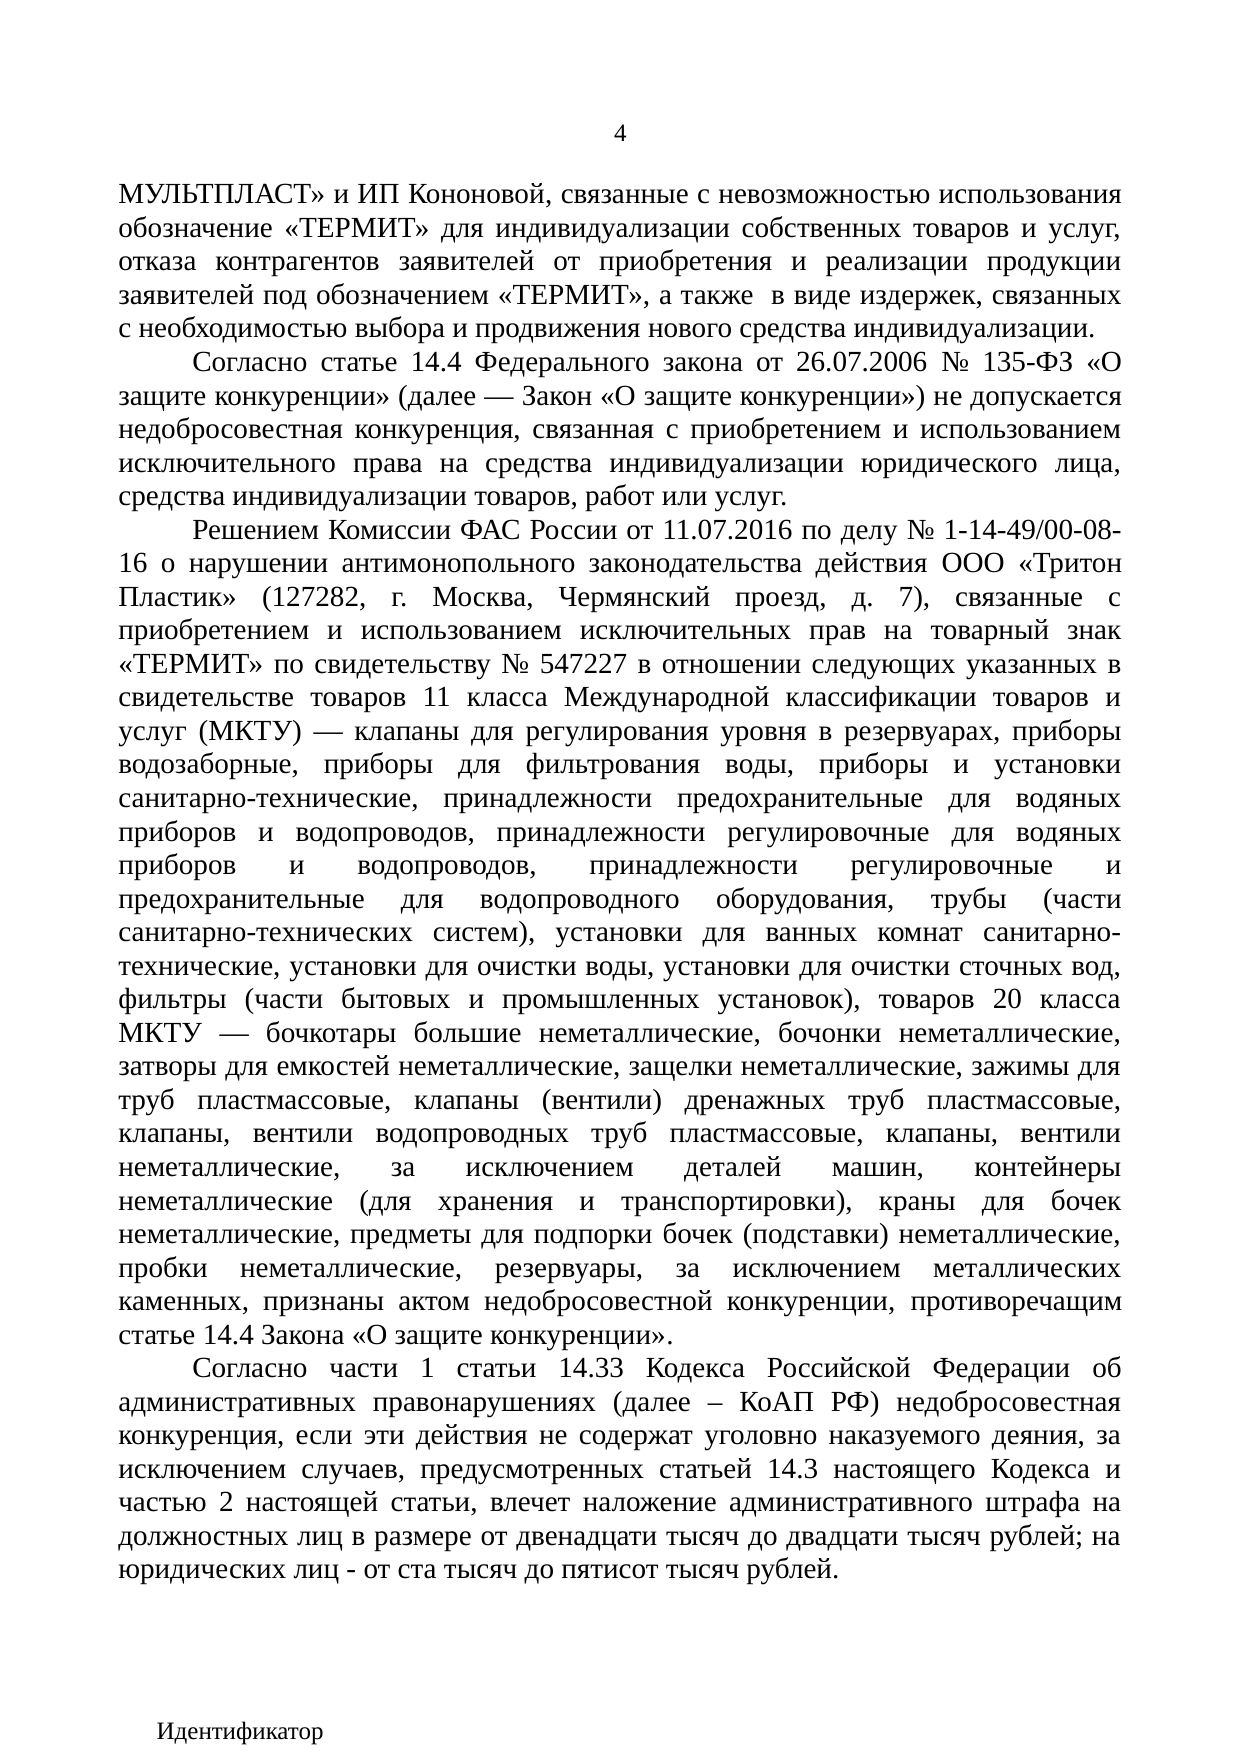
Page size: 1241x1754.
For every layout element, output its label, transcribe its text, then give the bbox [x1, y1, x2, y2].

text Согласно статье 14.4 Федерального закона от 26.07.2006 № 135-ФЗ «О защите конкуренции» (далее — Закон «О защите конкуренции») не допускается недобросовестная конкуренция, связанная с приобретением и использованием исключительного права на средства индивидуализации юридического лица, средства индивидуализации товаров, работ или услуг. [118, 344, 1122, 512]
text Решением Комиссии ФАС России от 11.07.2016 по делу № 1-14-49/00-08-16 о нарушении антимонопольного законодательства действия ООО «Тритон Пластик» (127282, г. Москва, Чермянский проезд, д. 7), связанные с приобретением и использованием исключительных прав на товарный знак «ТЕРМИТ» по свидетельству № 547227 в отношении следующих указанных в свидетельстве товаров 11 класса Международной классификации товаров и услуг (МКТУ) ― клапаны для регулирования уровня в резервуарах, приборы водозаборные, приборы для фильтрования воды, приборы и установки санитарно-технические, принадлежности предохранительные для водяных приборов и водопроводов, принадлежности регулировочные для водяных приборов и водопроводов, принадлежности регулировочные и предохранительные для водопроводного оборудования, трубы (части санитарно-технических систем), установки для ванных комнат санитарно-технические, установки для очистки воды, установки для очистки сточных вод, фильтры (части бытовых и промышленных установок), товаров 20 класса МКТУ ― бочкотары большие неметаллические, бочонки неметаллические, затворы для емкостей неметаллические, защелки неметаллические, зажимы для труб пластмассовые, клапаны (вентили) дренажных труб пластмассовые, клапаны, вентили водопроводных труб пластмассовые, клапаны, вентили неметаллические, за исключением деталей машин, контейнеры неметаллические (для хранения и транспортировки), краны для бочек неметаллические, предметы для подпорки бочек (подставки) неметаллические, пробки неметаллические, резервуары, за исключением металлических каменных, признаны актом недобросовестной конкуренции, противоречащим статье 14.4 Закона «О защите конкуренции». [118, 512, 1122, 1350]
text МУЛЬТПЛАСТ» и ИП Кононовой, связанные с невозможностью использования обозначение «ТЕРМИТ» для индивидуализации собственных товаров и услуг, отказа контрагентов заявителей от приобретения и реализации продукции заявителей под обозначением «ТЕРМИТ», а также в виде издержек, связанных с необходимостью выбора и продвижения нового средства индивидуализации. [118, 176, 1122, 344]
text Согласно части 1 статьи 14.33 Кодекса Российской Федерации об административных правонарушениях (далее – КоАП РФ) недобросовестная конкуренция, если эти действия не содержат уголовно наказуемого деяния, за исключением случаев, предусмотренных статьей 14.3 настоящего Кодекса и частью 2 настоящей статьи, влечет наложение административного штрафа на должностных лиц в размере от двенадцати тысяч до двадцати тысяч рублей; на юридических лиц - от ста тысяч до пятисот тысяч рублей. [118, 1350, 1122, 1585]
